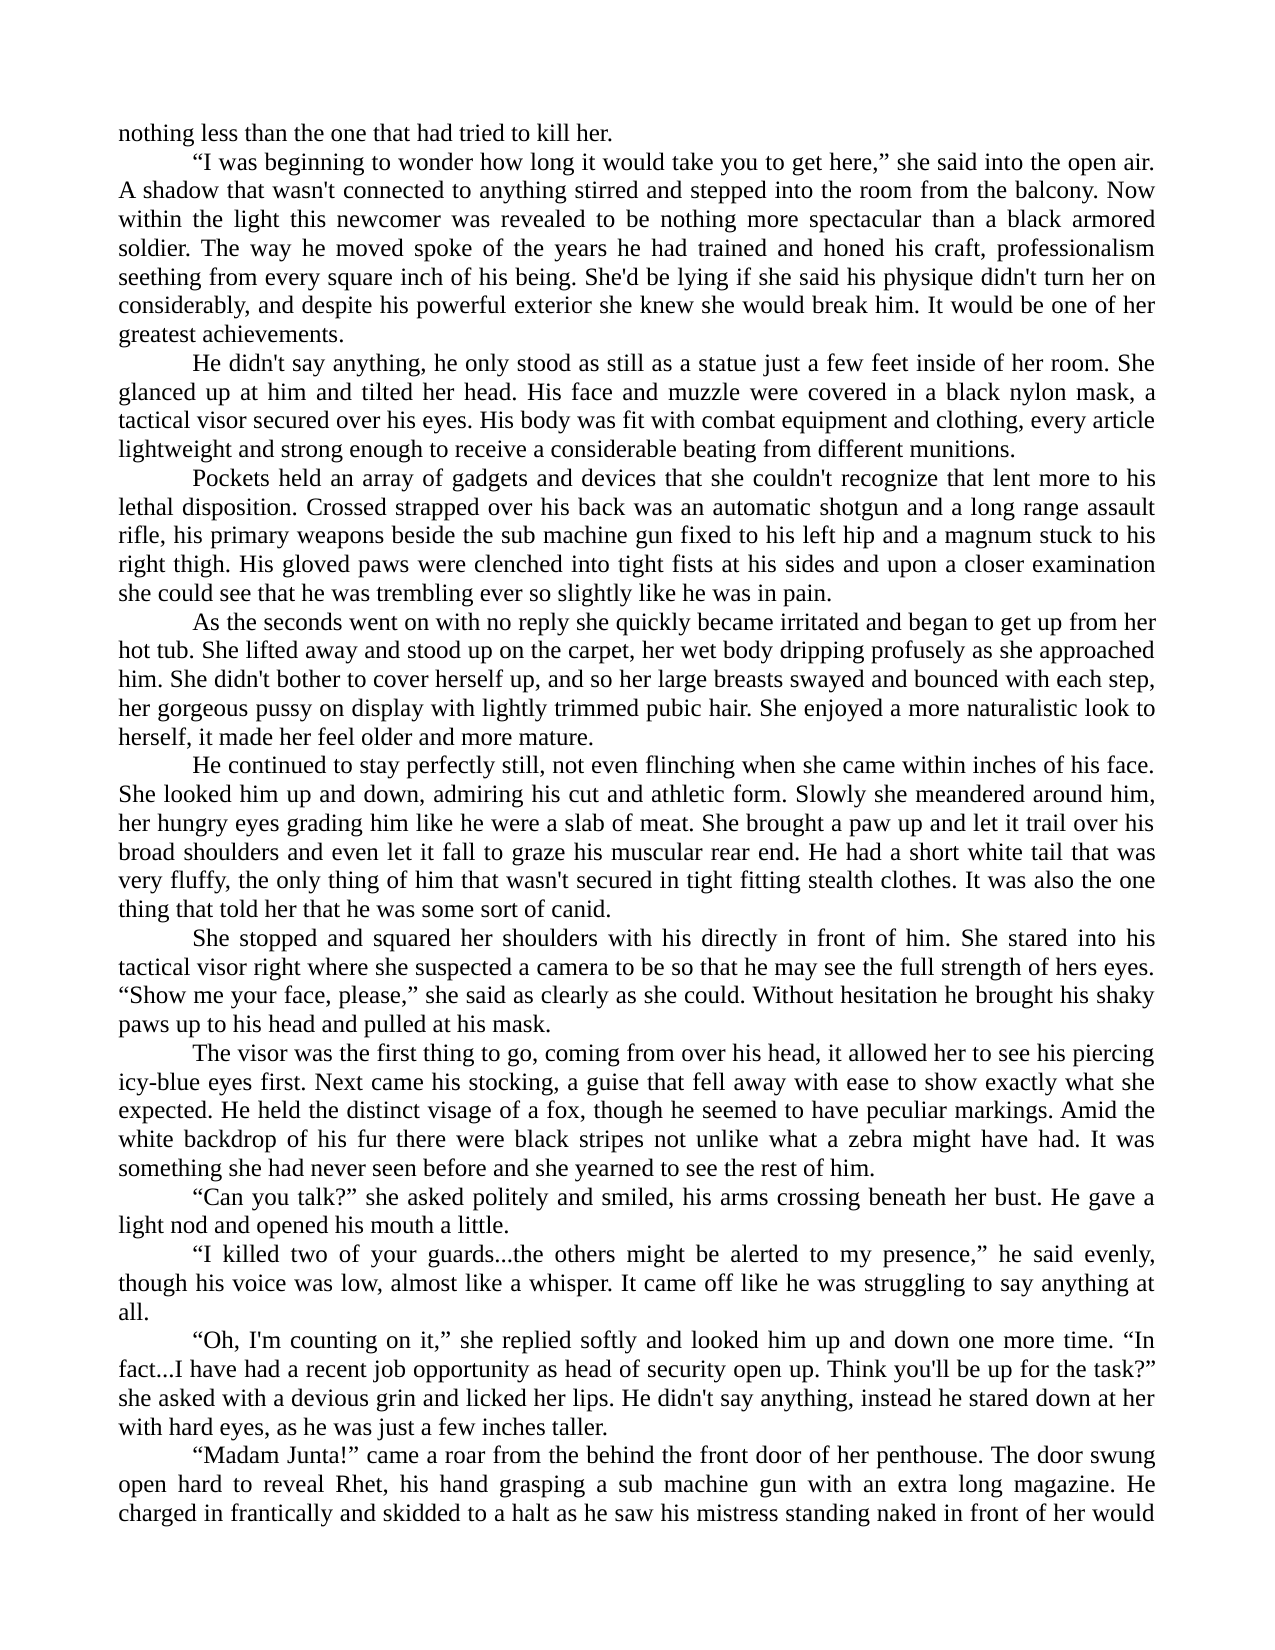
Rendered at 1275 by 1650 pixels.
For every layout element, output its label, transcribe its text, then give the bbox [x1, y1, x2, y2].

text Pockets held an array of gadgets and devices that she couldn't recognize that lent more to his lethal disposition. Crossed strapped over his back was an automatic shotgun and a long range assault rifle, his primary weapons beside the sub machine gun fixed to his left hip and a magnum stuck to his right thigh. His gloved paws were clenched into tight fists at his sides and upon a closer examination she could see that he was trembling ever so slightly like he was in pain. [118, 463, 1157, 607]
text He continued to stay perfectly still, not even flinching when she came within inches of his face. She looked him up and down, admiring his cut and athletic form. Slowly she meandered around him, her hungry eyes grading him like he were a slab of meat. She brought a paw up and let it trail over his broad shoulders and even let it fall to graze his muscular rear end. He had a short white tail that was very fluffy, the only thing of him that wasn't secured in tight fitting stealth clothes. It was also the one thing that told her that he was some sort of canid. [118, 751, 1157, 923]
text He didn't say anything, he only stood as still as a statue just a few feet inside of her room. She glanced up at him and tilted her head. His face and muzzle were covered in a black nylon mask, a tactical visor secured over his eyes. His body was fit with combat equipment and clothing, every article lightweight and strong enough to receive a considerable beating from different munitions. [118, 348, 1157, 463]
text As the seconds went on with no reply she quickly became irritated and began to get up from her hot tub. She lifted away and stood up on the carpet, her wet body dripping profusely as she approached him. She didn't bother to cover herself up, and so her large breasts swayed and bounced with each step, her gorgeous pussy on display with lightly trimmed pubic hair. She enjoyed a more naturalistic look to herself, it made her feel older and more mature. [118, 607, 1157, 751]
text The visor was the first thing to go, coming from over his head, it allowed her to see his piercing icy-blue eyes first. Next came his stocking, a guise that fell away with ease to show exactly what she expected. He held the distinct visage of a fox, though he seemed to have peculiar markings. Amid the white backdrop of his fur there were black stripes not unlike what a zebra might have had. It was something she had never seen before and she yearned to see the rest of him. [118, 1038, 1157, 1182]
text nothing less than the one that had tried to kill her. [118, 118, 1157, 147]
text “Madam Junta!” came a roar from the behind the front door of her penthouse. The door swung open hard to reveal Rhet, his hand grasping a sub machine gun with an extra long magazine. He charged in frantically and skidded to a halt as he saw his mistress standing naked in front of her would [118, 1441, 1157, 1527]
text “I was beginning to wonder how long it would take you to get here,” she said into the open air. A shadow that wasn't connected to anything stirred and stepped into the room from the balcony. Now within the light this newcomer was revealed to be nothing more spectacular than a black armored soldier. The way he moved spoke of the years he had trained and honed his craft, professionalism seething from every square inch of his being. She'd be lying if she said his physique didn't turn her on considerably, and despite his powerful exterior she knew she would break him. It would be one of her greatest achievements. [118, 147, 1157, 348]
text She stopped and squared her shoulders with his directly in front of him. She stared into his tactical visor right where she suspected a camera to be so that he may see the full strength of hers eyes. “Show me your face, please,” she said as clearly as she could. Without hesitation he brought his shaky paws up to his head and pulled at his mask. [118, 923, 1157, 1038]
text “Oh, I'm counting on it,” she replied softly and looked him up and down one more time. “In fact...I have had a recent job opportunity as head of security open up. Think you'll be up for the task?” she asked with a devious grin and licked her lips. He didn't say anything, instead he stared down at her with hard eyes, as he was just a few inches taller. [118, 1326, 1157, 1441]
text “I killed two of your guards...the others might be alerted to my presence,” he said evenly, though his voice was low, almost like a whisper. It came off like he was struggling to say anything at all. [118, 1239, 1157, 1326]
text “Can you talk?” she asked politely and smiled, his arms crossing beneath her bust. He gave a light nod and opened his mouth a little. [118, 1182, 1157, 1239]
